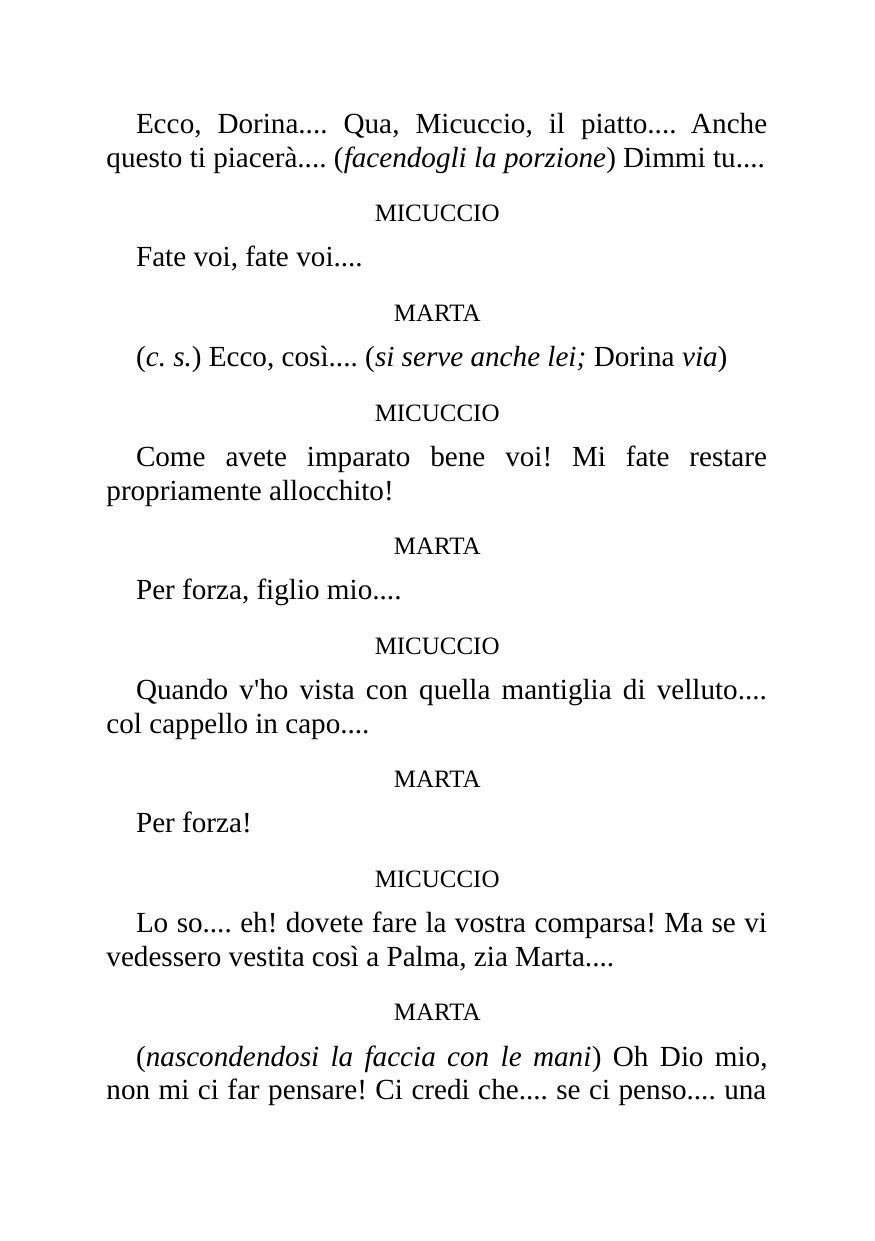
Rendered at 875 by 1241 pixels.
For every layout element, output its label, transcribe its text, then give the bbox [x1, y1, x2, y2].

text MARTA [106, 531, 768, 560]
text MARTA [106, 764, 768, 793]
text Per forza, figlio mio.... [106, 572, 768, 606]
text (nascondendosi la faccia con le mani) Oh Dio mio, non mi ci far pensare! Ci credi che.... se ci penso.... una [106, 1039, 768, 1106]
text (c. s.) Ecco, così.... (si serve anche lei; Dorina via) [106, 339, 768, 373]
text Quando v'ho vista con quella mantiglia di velluto.... col cappello in capo.... [106, 672, 768, 739]
text Lo so.... eh! dovete fare la vostra comparsa! Ma se vi vedessero vestita così a Palma, zia Marta.... [106, 905, 768, 972]
text MICUCCIO [106, 631, 768, 660]
text MARTA [106, 997, 768, 1026]
text Come avete imparato bene voi! Mi fate restare propriamente allocchito! [106, 439, 768, 506]
text Ecco, Dorina.... Qua, Micuccio, il piatto.... Anche questo ti piacerà.... (facendogli la porzione) Dimmi tu.... [106, 106, 768, 173]
text MICUCCIO [106, 864, 768, 893]
text Per forza! [106, 806, 768, 839]
text Fate voi, fate voi.... [106, 239, 768, 273]
text MARTA [106, 298, 768, 327]
text MICUCCIO [106, 398, 768, 427]
text MICUCCIO [106, 198, 768, 227]
